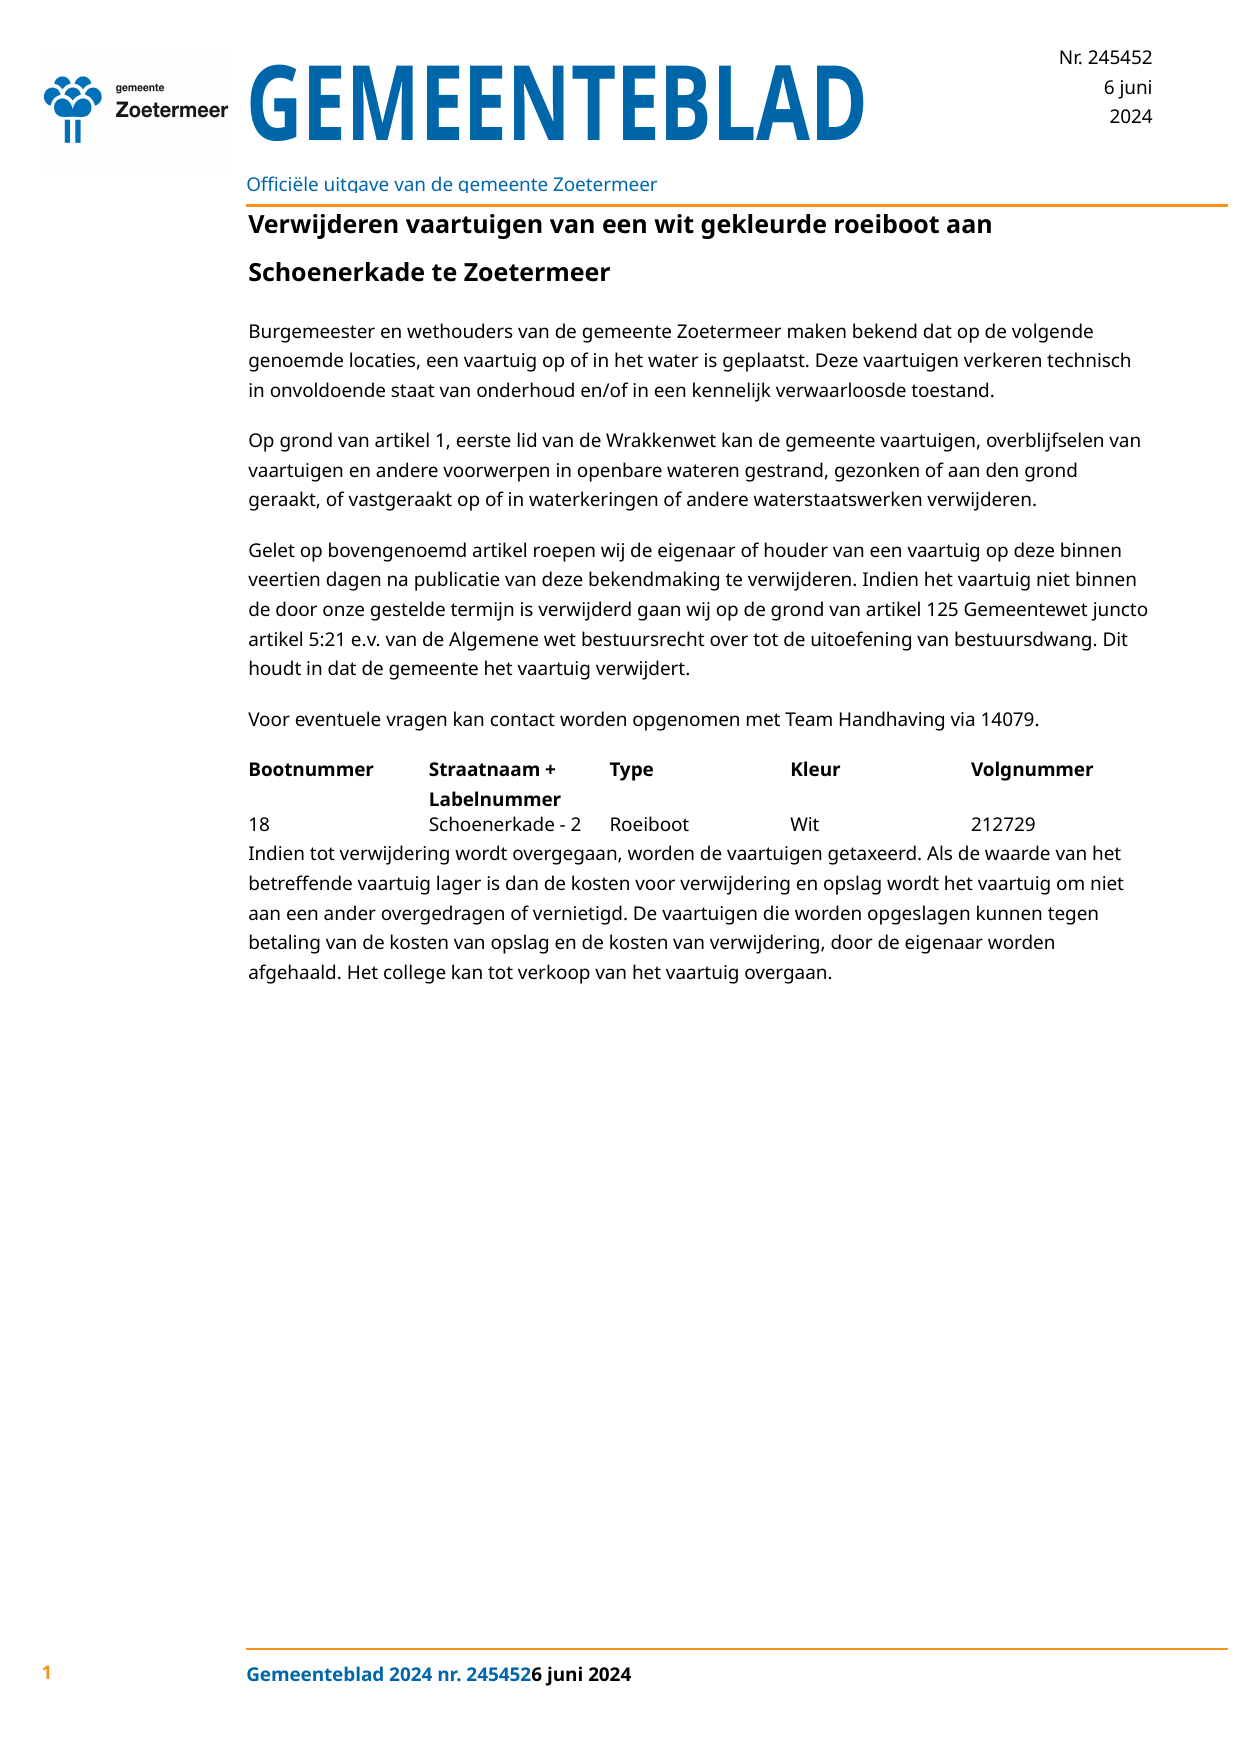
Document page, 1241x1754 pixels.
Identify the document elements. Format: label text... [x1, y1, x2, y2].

text Op grond van artikel 1, eerste lid van de Wrakkenwet kan de gemeente vaartuigen, overblijfselen van vaartuigen en andere voorwerpen in openbare wateren gestrand, gezonken of aan den grond geraakt, of vastgeraakt op of in waterkeringen of andere waterstaatswerken verwijderen. [248, 427, 1152, 512]
text Gelet op bovengenoemd artikel roepen wij de eigenaar of houder van een vaartuig op deze binnen veertien dagen na publicatie van deze bekendmaking te verwijderen. Indien het vaartuig niet binnen de door onze gestelde termijn is verwijderd gaan wij op de grond van artikel 125 Gemeentewet juncto artikel 5:21 e.v. van de Algemene wet bestuursrecht over tot de uitoefening van bestuursdwang. Dit houdt in dat de gemeente het vaartuig verwijdert. [248, 537, 1152, 681]
text Voor eventuele vragen kan contact worden opgenomen met Team Handhaving via 14079. [248, 706, 1152, 732]
table_header Straatnaam + Labelnummer [429, 756, 609, 812]
table_header Volgnummer [971, 756, 1152, 812]
text Verwijderen vaartuigen van een wit gekleurde roeiboot aan Schoenerkade te Zoetermeer [248, 207, 1152, 288]
table_cell 18 [248, 812, 429, 837]
table_header Type [609, 756, 790, 812]
table_cell 212729 [971, 812, 1152, 837]
table_cell Wit [790, 812, 971, 837]
table_cell Roeiboot [609, 812, 790, 837]
table_header Bootnummer [248, 756, 429, 812]
table_header Kleur [790, 756, 971, 812]
table_cell Schoenerkade - 2 [429, 812, 609, 837]
picture [41, 47, 231, 172]
text Burgemeester en wethouders van de gemeente Zoetermeer maken bekend dat op de volgende genoemde locaties, een vaartuig op of in het water is geplaatst. Deze vaartuigen verkeren technisch in onvoldoende staat van onderhoud en/of in een kennelijk verwaarloosde toestand. [248, 318, 1152, 403]
text Indien tot verwijdering wordt overgegaan, worden de vaartuigen getaxeerd. Als de waarde van het betreffende vaartuig lager is dan de kosten voor verwijdering en opslag wordt het vaartuig om niet aan een ander overgedragen of vernietigd. De vaartuigen die worden opgeslagen kunnen tegen betaling van de kosten van opslag en de kosten van verwijdering, door de eigenaar worden afgehaald. Het college kan tot verkoop van het vaartuig overgaan. [248, 841, 1152, 985]
